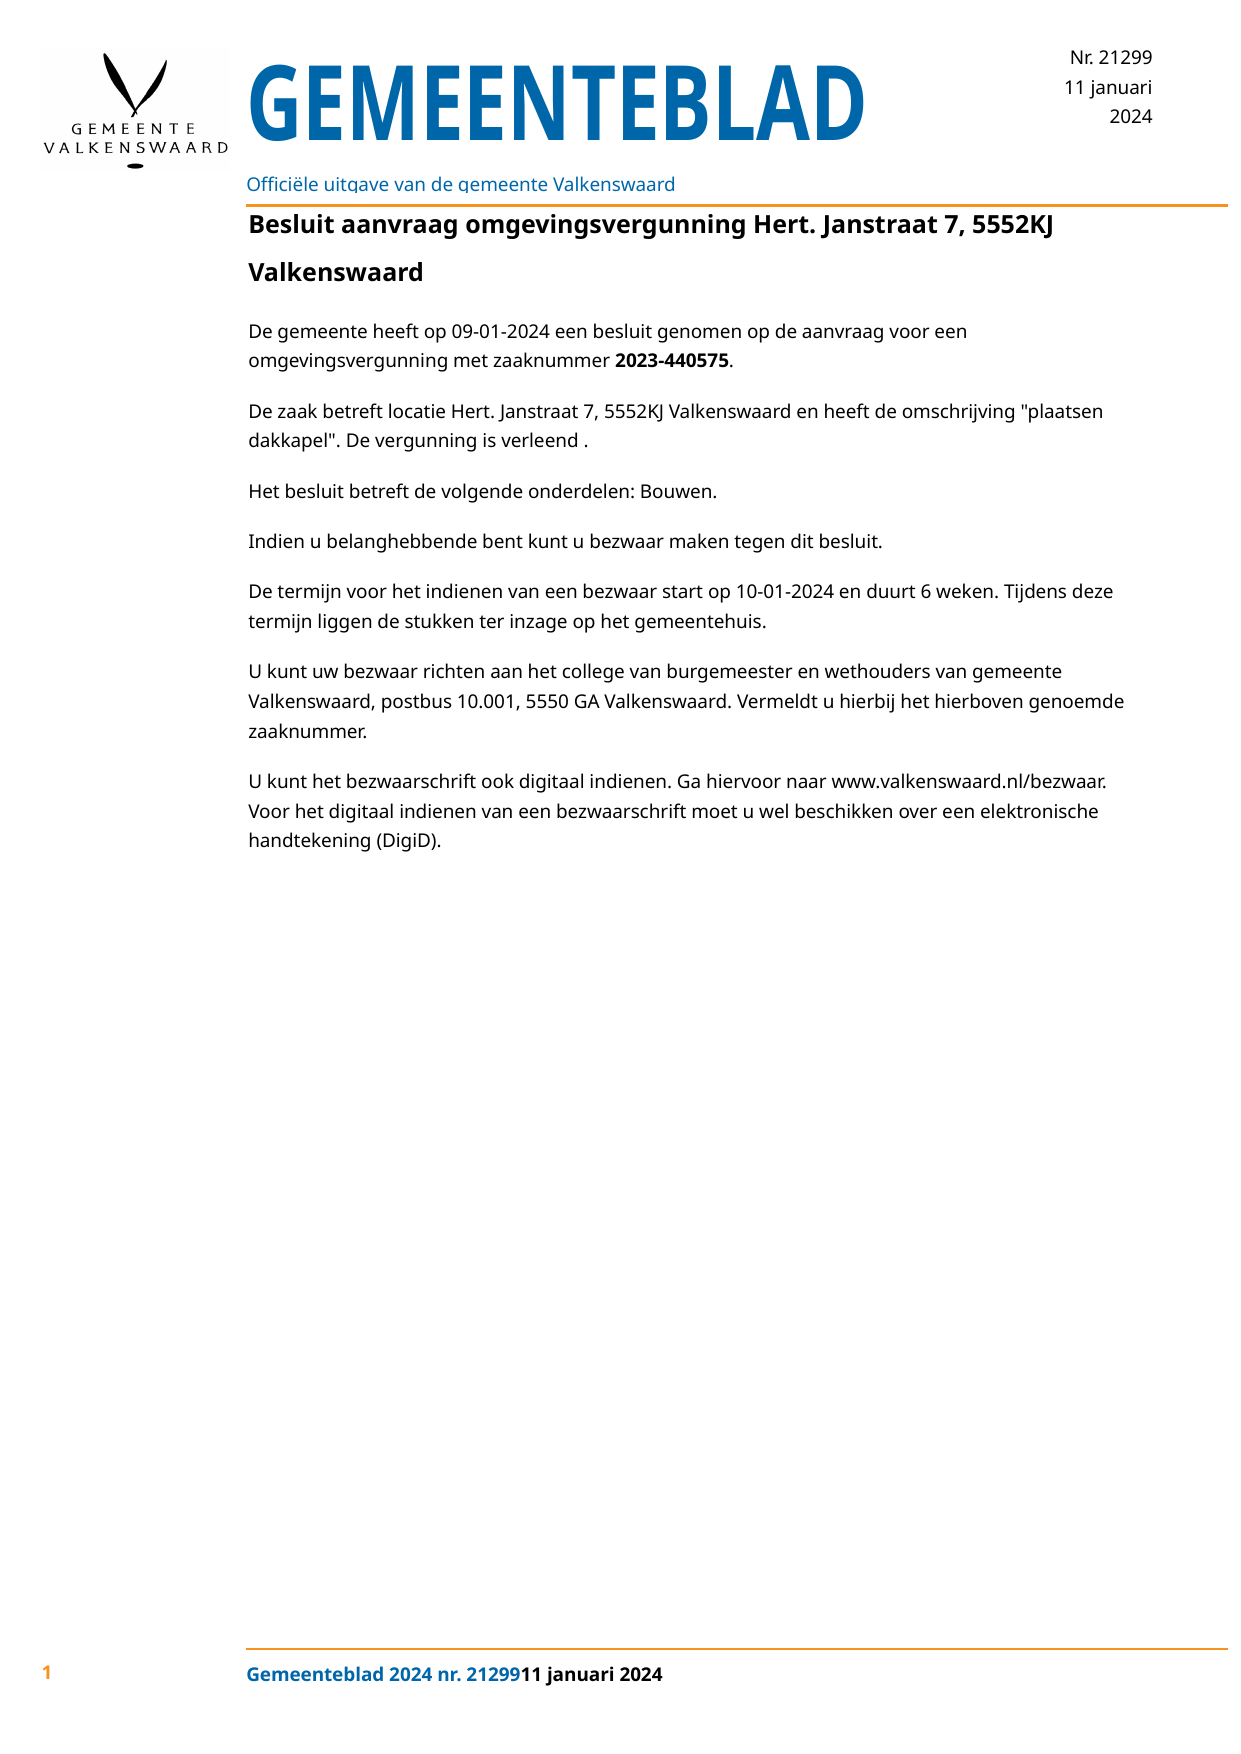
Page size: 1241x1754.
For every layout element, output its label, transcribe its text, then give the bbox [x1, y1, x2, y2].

text Het besluit betreft de volgende onderdelen: Bouwen. [248, 478, 1152, 504]
text Indien u belanghebbende bent kunt u bezwaar maken tegen dit besluit. [248, 528, 1152, 554]
text De termijn voor het indienen van een bezwaar start op 10-01-2024 en duurt 6 weken. Tijdens deze termijn liggen de stukken ter inzage op het gemeentehuis. [248, 579, 1152, 634]
text De gemeente heeft op 09-01-2024 een besluit genomen op de aanvraag voor een omgevingsvergunning met zaaknummer 2023-440575. [248, 318, 1152, 373]
text Besluit aanvraag omgevingsvergunning Hert. Janstraat 7, 5552KJ Valkenswaard [248, 207, 1152, 288]
text U kunt het bezwaarschrift ook digitaal indienen. Ga hiervoor naar www.valkenswaard.nl/bezwaar. Voor het digitaal indienen van een bezwaarschrift moet u wel beschikken over een elektronische handtekening (DigiD). [248, 768, 1152, 853]
picture [41, 47, 231, 172]
text De zaak betreft locatie Hert. Janstraat 7, 5552KJ Valkenswaard en heeft de omschrijving "plaatsen dakkapel". De vergunning is verleend . [248, 398, 1152, 453]
text U kunt uw bezwaar richten aan het college van burgemeester en wethouders van gemeente Valkenswaard, postbus 10.001, 5550 GA Valkenswaard. Vermeldt u hierbij het hierboven genoemde zaaknummer. [248, 659, 1152, 744]
